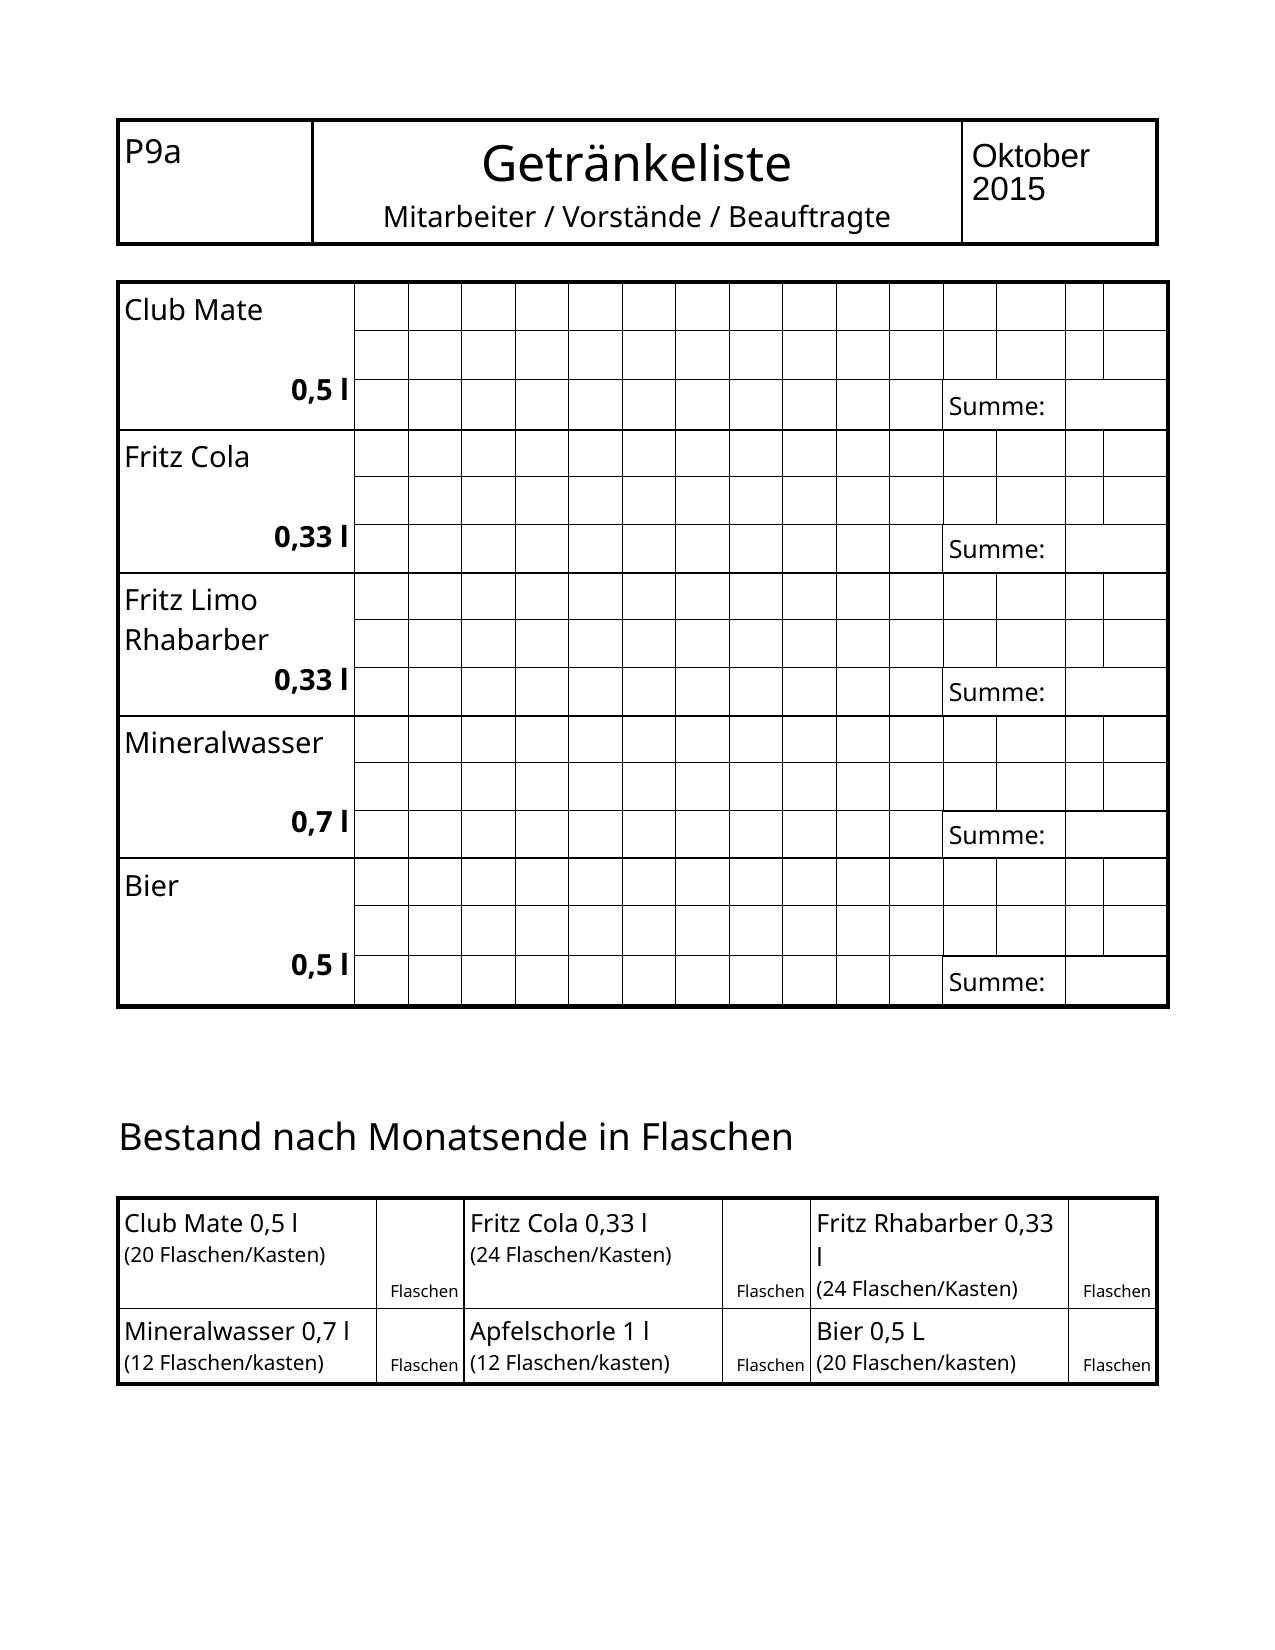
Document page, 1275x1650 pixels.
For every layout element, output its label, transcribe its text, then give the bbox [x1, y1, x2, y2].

table_cell [1104, 859, 1166, 905]
table_cell [1066, 380, 1166, 429]
table_cell [837, 956, 889, 1004]
table_cell [837, 477, 889, 524]
table_cell [462, 380, 515, 429]
table_cell [409, 763, 461, 810]
table_cell [623, 431, 675, 476]
table_header [963, 122, 1155, 242]
table_cell [837, 906, 889, 954]
table_cell [730, 668, 782, 714]
table_cell Apfelschorle 1 l (12 Flaschen/kasten) [465, 1309, 722, 1382]
table_header Flaschen [1069, 1200, 1155, 1308]
table_cell [462, 525, 515, 572]
table_cell [783, 956, 836, 1004]
table_cell [516, 956, 568, 1004]
table_cell [944, 717, 996, 762]
table_cell [623, 668, 675, 714]
table_cell [890, 431, 943, 476]
table_cell [1066, 331, 1103, 379]
table_cell [462, 477, 515, 524]
table_cell [1104, 717, 1166, 762]
table_cell [516, 525, 568, 572]
table_header [890, 284, 943, 329]
table_cell [1066, 574, 1103, 619]
table_cell [462, 431, 515, 476]
table_cell [355, 811, 408, 857]
table_cell [462, 763, 515, 810]
table_cell [783, 859, 836, 905]
table_cell [730, 906, 782, 954]
table_cell [890, 380, 942, 429]
table_cell [623, 717, 675, 762]
table_cell [890, 668, 942, 714]
table_cell [837, 380, 889, 429]
table_cell [623, 956, 675, 1004]
table_cell [569, 380, 622, 429]
table_cell Fritz Limo Rhabarber 0,33 l [120, 574, 354, 714]
table_cell [837, 859, 889, 905]
table_cell [355, 431, 408, 476]
table_cell [783, 477, 836, 524]
table_cell [730, 717, 782, 762]
table_cell [676, 574, 729, 619]
table_header [462, 284, 515, 329]
table_cell [1104, 431, 1166, 476]
table_cell [516, 431, 568, 476]
table_cell [355, 859, 408, 905]
table_cell [997, 859, 1065, 905]
table_cell [355, 620, 408, 667]
table_cell [890, 477, 943, 524]
table_cell [516, 331, 568, 379]
table_cell [730, 477, 782, 524]
table_header Getränkeliste Mitarbeiter / Vorstände / Beauftragte [314, 122, 961, 242]
table_cell [1066, 859, 1103, 905]
table_cell [676, 331, 729, 379]
table_cell [783, 668, 836, 714]
table_cell [569, 574, 622, 619]
table_cell [623, 620, 675, 667]
table_header [569, 284, 622, 329]
table_cell Summe: [943, 380, 1065, 429]
table_cell [837, 525, 889, 572]
table_cell [730, 574, 782, 619]
table_cell [569, 620, 622, 667]
table_cell [730, 956, 782, 1004]
table_cell [783, 763, 836, 810]
table_cell [837, 620, 889, 667]
table_cell [569, 956, 622, 1004]
table_cell [409, 668, 461, 714]
table_cell [890, 331, 943, 379]
table_cell [783, 717, 836, 762]
table_cell [1066, 906, 1103, 954]
table_cell [1104, 331, 1166, 379]
table_cell [997, 717, 1065, 762]
table_cell Mineralwasser 0,7 l (12 Flaschen/kasten) [120, 1309, 376, 1382]
table_cell [409, 906, 461, 954]
table_cell Bier 0,5 l [120, 859, 354, 1004]
table_cell [730, 525, 782, 572]
table_cell [783, 906, 836, 954]
table_header [1104, 284, 1166, 329]
table_cell [944, 906, 996, 954]
table_cell [355, 477, 408, 524]
table_cell [997, 477, 1065, 524]
table_cell [516, 620, 568, 667]
table_cell [944, 574, 996, 619]
table_cell [516, 763, 568, 810]
table_cell [623, 477, 675, 524]
table_cell [409, 380, 461, 429]
table_cell [462, 956, 515, 1004]
table_cell [676, 525, 729, 572]
table_cell [1104, 620, 1166, 667]
table_cell [516, 574, 568, 619]
table_cell [516, 906, 568, 954]
table_cell [1066, 431, 1103, 476]
table_cell [355, 956, 408, 1004]
table_cell [623, 380, 675, 429]
table_cell Fritz Cola 0,33 l [120, 431, 354, 572]
table_cell [409, 431, 461, 476]
table_cell [676, 477, 729, 524]
table_cell [569, 906, 622, 954]
table_cell [890, 574, 943, 619]
table_cell [516, 859, 568, 905]
table_cell [409, 574, 461, 619]
table_cell [730, 620, 782, 667]
table_cell [516, 477, 568, 524]
table_cell [783, 620, 836, 667]
table_header [1066, 284, 1103, 329]
table_cell [997, 763, 1065, 810]
table_header [944, 284, 996, 329]
table_cell [676, 620, 729, 667]
table_cell [837, 431, 889, 476]
table_cell [623, 811, 675, 857]
table_cell [730, 380, 782, 429]
table_header [997, 284, 1065, 329]
table_cell [623, 763, 675, 810]
table_cell [516, 668, 568, 714]
table_cell [1104, 477, 1166, 524]
table_cell [730, 811, 782, 857]
table_cell [1104, 574, 1166, 619]
table_cell [623, 906, 675, 954]
table_cell [730, 331, 782, 379]
table_cell [623, 525, 675, 572]
table_cell [569, 431, 622, 476]
table_cell [890, 906, 943, 954]
table_cell [944, 620, 996, 667]
table_cell [355, 574, 408, 619]
table_header [837, 284, 889, 329]
table_cell [783, 431, 836, 476]
table_cell Mineralwasser 0,7 l [120, 717, 354, 857]
table_cell [355, 525, 408, 572]
text Bestand nach Monatsende in Flaschen [118, 1111, 1157, 1162]
table_cell [409, 956, 461, 1004]
table_cell [783, 574, 836, 619]
table_cell [783, 811, 836, 857]
table_header Club Mate 0,5 l (20 Flaschen/Kasten) [120, 1200, 376, 1308]
table_cell [462, 811, 515, 857]
table_cell [569, 331, 622, 379]
table_cell [997, 331, 1065, 379]
table_cell Bier 0,5 L (20 Flaschen/kasten) [811, 1309, 1068, 1382]
table_cell [462, 906, 515, 954]
table_cell [462, 859, 515, 905]
table_cell [462, 331, 515, 379]
table_cell [516, 380, 568, 429]
table_cell Flaschen [377, 1309, 463, 1382]
table_cell [569, 477, 622, 524]
table_cell [569, 811, 622, 857]
table_cell [676, 811, 729, 857]
table_cell [676, 717, 729, 762]
table_cell [1066, 763, 1103, 810]
table_cell [569, 668, 622, 714]
table_header Club Mate 0,5 l [120, 284, 354, 429]
table_cell [623, 331, 675, 379]
table_cell [837, 331, 889, 379]
table_header P9a [120, 122, 311, 242]
table_header [730, 284, 782, 329]
table_cell [1066, 812, 1166, 857]
table_cell [676, 431, 729, 476]
table_header [783, 284, 836, 329]
table_cell [355, 668, 408, 714]
table_cell [997, 431, 1065, 476]
table_cell [355, 331, 408, 379]
table_cell Summe: [943, 812, 1065, 857]
table_header [676, 284, 729, 329]
table_cell [944, 431, 996, 476]
table_cell [837, 763, 889, 810]
table_cell [837, 811, 889, 857]
table_cell [890, 620, 943, 667]
table_cell [623, 859, 675, 905]
table_cell [676, 763, 729, 810]
table_cell [569, 859, 622, 905]
table_cell [462, 668, 515, 714]
table_cell [730, 859, 782, 905]
table_cell [1066, 668, 1166, 714]
table_cell [676, 668, 729, 714]
table_cell [409, 620, 461, 667]
table_cell Summe: [943, 668, 1065, 714]
table_cell [1066, 477, 1103, 524]
table_cell [837, 668, 889, 714]
table_cell [462, 574, 515, 619]
table_cell [623, 574, 675, 619]
table_header [623, 284, 675, 329]
table_cell [1066, 525, 1166, 572]
table_cell Flaschen [1069, 1309, 1155, 1382]
table_cell [355, 717, 408, 762]
table_cell [890, 525, 942, 572]
table_cell [676, 906, 729, 954]
table_cell [1066, 717, 1103, 762]
table_cell [1104, 763, 1166, 810]
table_cell [409, 331, 461, 379]
table_header Flaschen [723, 1200, 810, 1308]
table_cell [944, 859, 996, 905]
table_cell [730, 763, 782, 810]
table_cell [355, 763, 408, 810]
table_header Fritz Cola 0,33 l (24 Flaschen/Kasten) [465, 1200, 722, 1308]
table_cell [837, 717, 889, 762]
table_cell [569, 717, 622, 762]
table_cell Summe: [943, 957, 1065, 1004]
table_cell [409, 811, 461, 857]
table_cell [676, 380, 729, 429]
table_cell [997, 620, 1065, 667]
table_header [409, 284, 461, 329]
table_cell [1066, 957, 1166, 1004]
table_cell [944, 331, 996, 379]
table_cell [516, 717, 568, 762]
table_cell [462, 620, 515, 667]
table_cell [783, 380, 836, 429]
table_header [355, 284, 408, 329]
table_cell [462, 717, 515, 762]
table_cell [409, 525, 461, 572]
table_cell [569, 525, 622, 572]
table_cell [783, 525, 836, 572]
table_cell [944, 763, 996, 810]
table_cell [569, 763, 622, 810]
table_cell [890, 717, 943, 762]
table_cell [944, 477, 996, 524]
table_cell [997, 574, 1065, 619]
table_cell [409, 859, 461, 905]
table_cell [676, 859, 729, 905]
table_header Fritz Rhabarber 0,33 l (24 Flaschen/Kasten) [811, 1200, 1068, 1308]
table_cell [1066, 620, 1103, 667]
table_cell [890, 956, 942, 1004]
table_cell [355, 906, 408, 954]
table_cell [997, 906, 1065, 954]
table_cell [1104, 906, 1166, 954]
table_cell [837, 574, 889, 619]
table_cell [890, 763, 943, 810]
table_cell [890, 859, 943, 905]
table_cell [409, 477, 461, 524]
table_cell [355, 380, 408, 429]
table_cell [783, 331, 836, 379]
table_cell [730, 431, 782, 476]
table_cell [516, 811, 568, 857]
table_cell Summe: [943, 525, 1065, 572]
table_cell [409, 717, 461, 762]
table_cell [890, 811, 942, 857]
table_header Flaschen [377, 1200, 463, 1308]
table_header [516, 284, 568, 329]
table_cell Flaschen [723, 1309, 810, 1382]
table_cell [676, 956, 729, 1004]
